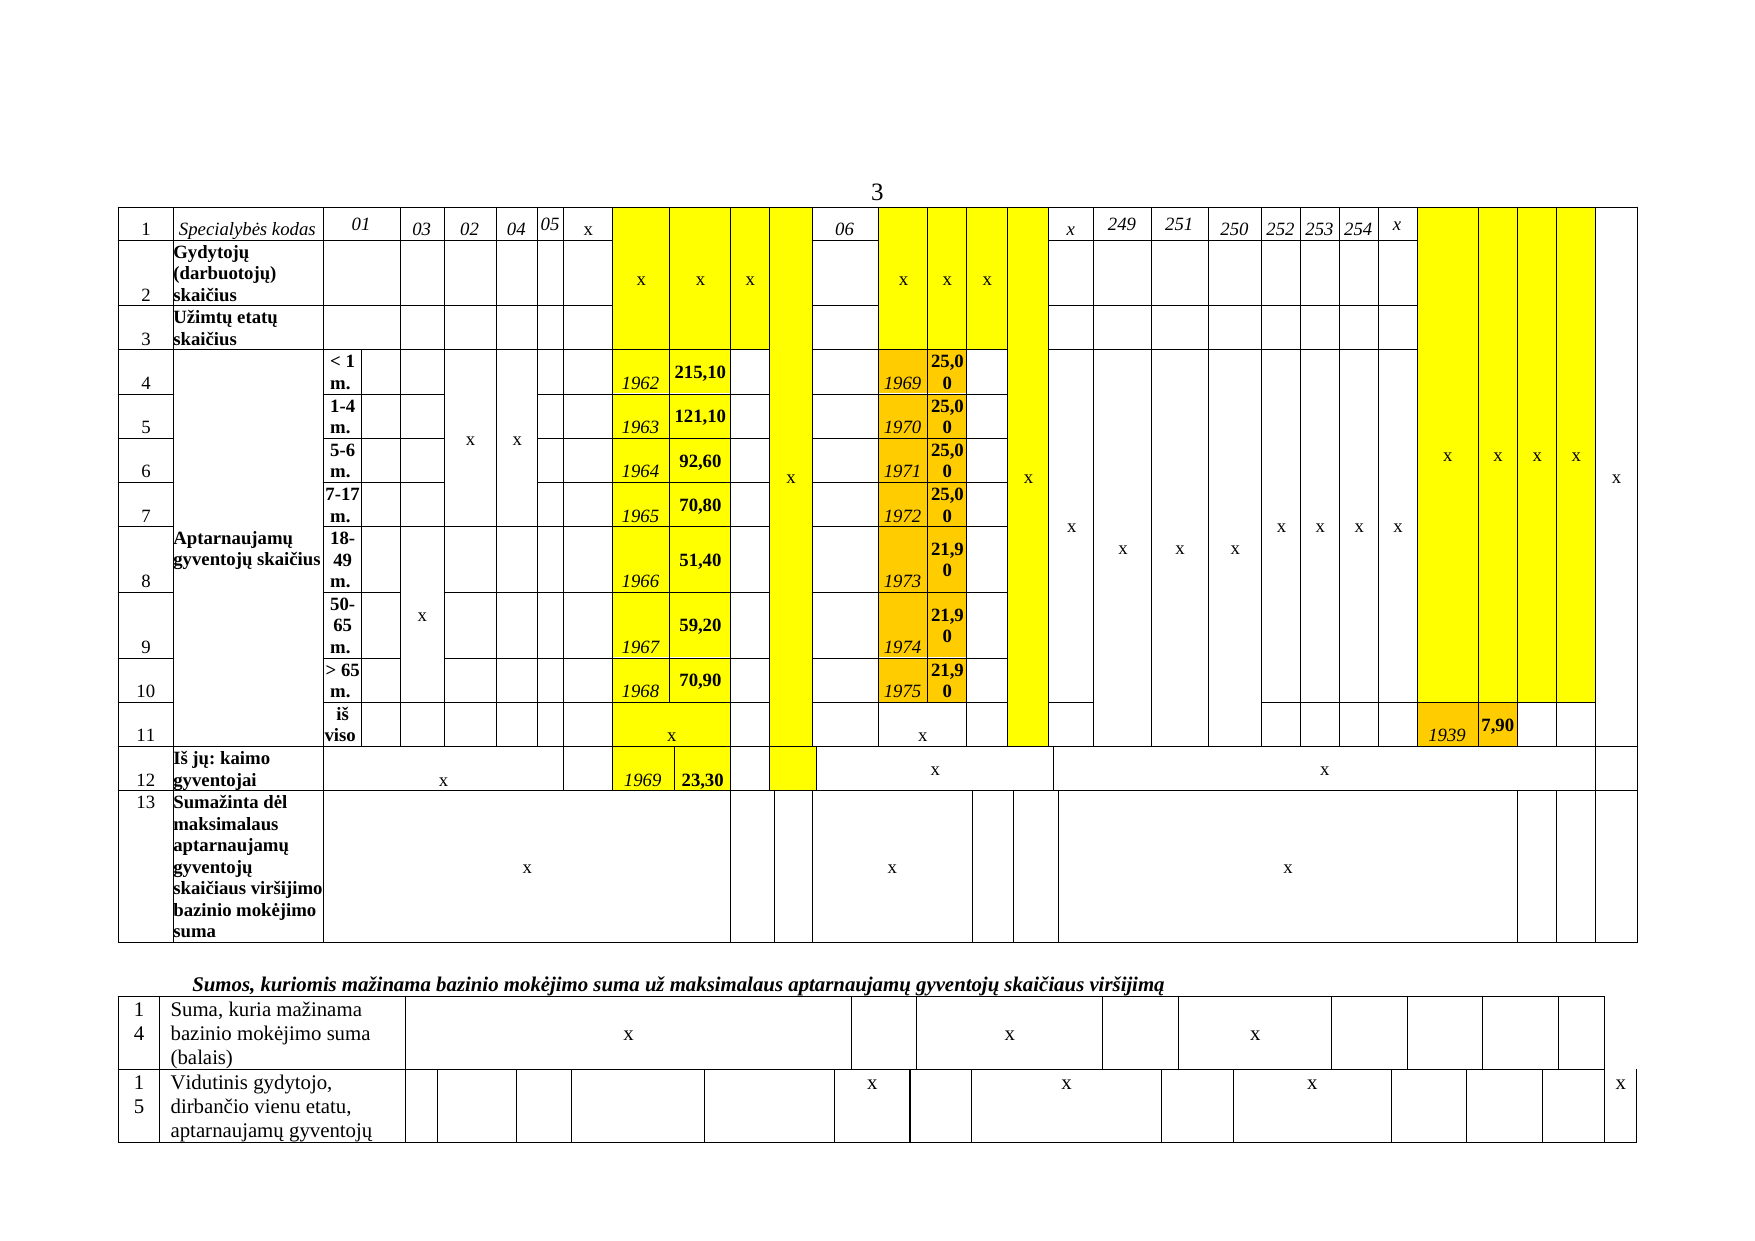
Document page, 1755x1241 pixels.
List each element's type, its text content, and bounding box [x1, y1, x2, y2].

table_cell 1 [119, 208, 173, 239]
table_cell 25,00 [928, 483, 966, 526]
table_cell [445, 659, 496, 702]
table_cell [538, 659, 563, 702]
table_cell 04 [497, 208, 537, 239]
table_cell 12 [119, 747, 173, 790]
table_cell 1969 [613, 747, 674, 790]
table_cell 02 [445, 208, 496, 239]
table_cell [1301, 703, 1339, 746]
table_cell [1301, 306, 1339, 349]
table_cell [731, 659, 769, 702]
table_cell x [1234, 1070, 1391, 1142]
table_cell [362, 527, 400, 592]
table_header [1559, 997, 1604, 1069]
table_cell [1557, 791, 1595, 942]
table_cell 1971 [879, 439, 927, 482]
table_cell [1262, 703, 1300, 746]
table_cell 51,40 [670, 527, 730, 592]
table_cell 1972 [879, 483, 927, 526]
table_cell x [1418, 208, 1478, 702]
table_cell 1967 [613, 593, 669, 657]
table_cell x [1479, 208, 1517, 702]
table_cell [1467, 1070, 1542, 1142]
table_cell [967, 439, 1007, 482]
table_cell 18-49 m. [324, 527, 361, 592]
table_cell [967, 350, 1007, 393]
table_cell [1392, 1070, 1466, 1142]
table_cell 59,20 [670, 593, 730, 657]
table_cell 25,00 [928, 395, 966, 438]
table_cell [813, 703, 878, 746]
table_cell 3 [119, 306, 173, 349]
table_cell [1518, 703, 1556, 746]
table_cell Specialybės kodas [174, 208, 323, 239]
table_cell [564, 241, 612, 305]
table_cell 70,90 [670, 659, 730, 702]
table_cell [1301, 241, 1339, 305]
table_cell [517, 1070, 571, 1142]
table_cell [538, 241, 563, 305]
table_cell [1340, 703, 1378, 746]
table_cell x [613, 703, 730, 746]
table_cell > 65 m. [324, 659, 361, 702]
table_cell [1379, 703, 1417, 746]
table_cell x [1152, 350, 1208, 746]
table_cell 1963 [613, 395, 669, 438]
table_cell x [613, 208, 669, 349]
table_cell x [1301, 350, 1339, 702]
table_cell [1596, 747, 1637, 790]
table_cell 121,10 [670, 395, 730, 438]
table_cell [497, 306, 537, 349]
table_cell [564, 350, 612, 393]
table_cell [362, 659, 400, 702]
table_header [1332, 997, 1407, 1069]
table_cell [911, 1070, 971, 1142]
table_cell [813, 395, 878, 438]
table_cell [362, 483, 400, 526]
table_cell < 1 m. [324, 350, 361, 393]
table_cell x [1557, 208, 1595, 702]
table_cell x [1209, 350, 1261, 746]
table_cell x [1094, 350, 1151, 746]
table_cell [1379, 241, 1417, 305]
table_cell [564, 703, 612, 746]
table_cell [1049, 703, 1093, 746]
table_cell [1262, 306, 1300, 349]
table_cell x [1008, 208, 1048, 746]
table_cell 5 [119, 395, 173, 438]
table_cell [731, 593, 769, 657]
table_header [852, 997, 916, 1069]
table_cell x [1379, 208, 1417, 239]
table_cell Iš jų: kaimo gyventojai [174, 747, 323, 790]
table_cell [564, 306, 612, 349]
table_cell x [967, 208, 1007, 349]
table_cell [564, 395, 612, 438]
table_cell [1209, 241, 1261, 305]
table_cell 7,90 [1479, 703, 1517, 746]
table_cell [406, 1070, 437, 1142]
table_cell x [835, 1070, 909, 1142]
table_cell 21,90 [928, 593, 966, 657]
table_cell 92,60 [670, 439, 730, 482]
table_cell 11 [119, 703, 173, 746]
table_header x [917, 997, 1102, 1069]
table_cell [813, 483, 878, 526]
table_cell 21,90 [928, 527, 966, 592]
table_cell [538, 350, 563, 393]
table_cell 23,30 [675, 747, 730, 790]
table_cell [564, 659, 612, 702]
table_cell x [879, 703, 966, 746]
table_cell x [731, 208, 769, 349]
table_cell [445, 241, 496, 305]
table_cell [401, 439, 444, 482]
text Sumos, kuriomis mažinama bazinio mokėjimo suma už maksimalaus aptarnaujamų gyventojų skaičiaus viršijimą [118, 972, 1636, 996]
table_cell [445, 306, 496, 349]
table_cell Aptarnaujamų gyventojų skaičius [174, 350, 323, 746]
table_cell x [1605, 1069, 1636, 1142]
table_cell x [928, 208, 966, 349]
table_cell 50-65 m. [324, 593, 361, 657]
table_cell [564, 593, 612, 657]
table_cell 1-4 m. [324, 395, 361, 438]
table_cell 10 [119, 659, 173, 702]
table_cell 1970 [879, 395, 927, 438]
table_cell 1966 [613, 527, 669, 592]
table_cell [813, 527, 878, 592]
table_cell [813, 241, 878, 305]
table_cell 1965 [613, 483, 669, 526]
table_cell 1973 [879, 527, 927, 592]
table_header [1483, 997, 1558, 1069]
table_cell [445, 703, 496, 746]
table_cell [572, 1070, 704, 1142]
table_cell [731, 747, 769, 790]
table_cell [497, 527, 537, 592]
table_cell 9 [119, 593, 173, 657]
table_header x [1179, 997, 1331, 1069]
table_cell 05 [538, 208, 563, 239]
table_cell [813, 659, 878, 702]
table_cell x [1518, 208, 1556, 702]
table_cell [967, 483, 1007, 526]
table_cell [401, 306, 444, 349]
table_cell 254 [1340, 208, 1378, 239]
table_header [1605, 996, 1636, 1069]
table_cell [813, 306, 878, 349]
table_cell [1379, 306, 1417, 349]
table_cell 1975 [879, 659, 927, 702]
table_cell [401, 241, 444, 305]
table_cell Vidutinis gydytojo, dirbančio vienu etatu, aptarnaujamų gyventojų [160, 1070, 405, 1142]
table_header 14 [119, 997, 159, 1069]
table_cell 1962 [613, 350, 669, 393]
table_cell [497, 659, 537, 702]
table_cell [1596, 791, 1637, 942]
table_cell [401, 703, 444, 746]
table_header [1408, 997, 1482, 1069]
table_cell [1518, 791, 1556, 942]
table_cell [1340, 306, 1378, 349]
table_cell [362, 350, 400, 393]
table_cell [445, 527, 496, 592]
table_cell x [497, 350, 537, 526]
table_cell [1049, 306, 1093, 349]
table_cell x [972, 1070, 1161, 1142]
table_cell [705, 1070, 834, 1142]
table_cell [973, 791, 1013, 942]
table_header x [406, 997, 851, 1069]
table_cell [731, 395, 769, 438]
table_cell [438, 1070, 516, 1142]
table_cell [1094, 241, 1151, 305]
table_cell [731, 439, 769, 482]
table_cell x [670, 208, 730, 349]
table_cell [324, 241, 400, 305]
table_cell [1557, 703, 1595, 746]
table_cell [564, 527, 612, 592]
table_cell 4 [119, 350, 173, 393]
table_cell [967, 659, 1007, 702]
table_cell 1968 [613, 659, 669, 702]
table_cell 06 [813, 208, 878, 239]
table_cell [1049, 241, 1093, 305]
table_cell [1094, 306, 1151, 349]
table_cell Užimtų etatų skaičius [174, 306, 323, 349]
table_cell 03 [401, 208, 444, 239]
table_cell 1969 [879, 350, 927, 393]
table_cell [362, 395, 400, 438]
table_cell 7 [119, 483, 173, 526]
table_cell [538, 703, 563, 746]
table_cell 70,80 [670, 483, 730, 526]
table_cell iš viso [324, 703, 361, 746]
table_cell [564, 483, 612, 526]
table_cell 13 [119, 791, 173, 942]
table_cell x [1054, 747, 1595, 790]
table_cell [564, 747, 612, 790]
table_cell Gydytojų (darbuotojų) skaičius [174, 241, 323, 305]
table_cell 25,00 [928, 350, 966, 393]
table_cell [401, 350, 444, 393]
table_cell [362, 593, 400, 657]
table_cell [324, 306, 400, 349]
table_cell x [813, 791, 972, 942]
table_cell x [445, 350, 496, 526]
table_cell [731, 703, 769, 746]
table_header Suma, kuria mažinama bazinio mokėjimo suma (balais) [160, 997, 405, 1069]
table_cell 8 [119, 527, 173, 592]
table_cell x [770, 208, 812, 746]
table_cell x [1049, 208, 1093, 239]
table_cell [564, 439, 612, 482]
table_cell Sumažinta dėl maksimalaus aptarnaujamų gyventojų skaičiaus viršijimo bazinio mokėjimo suma [174, 791, 323, 942]
table_cell 252 [1262, 208, 1300, 239]
table_cell x [817, 747, 1053, 790]
table_cell 01 [324, 208, 400, 239]
table_cell [1162, 1070, 1233, 1142]
table_cell [1152, 241, 1208, 305]
table_cell [731, 791, 774, 942]
table_cell x [324, 791, 730, 942]
table_cell [538, 395, 563, 438]
table_cell [362, 439, 400, 482]
table_cell 6 [119, 439, 173, 482]
table_cell 21,90 [928, 659, 966, 702]
table_cell 1964 [613, 439, 669, 482]
table_cell [775, 791, 812, 942]
table_cell x [1262, 350, 1300, 702]
table_cell [445, 593, 496, 657]
table_cell [362, 703, 400, 746]
table_cell x [1059, 791, 1517, 942]
table_cell [813, 350, 878, 393]
table_cell 249 [1094, 208, 1151, 239]
table_cell [967, 703, 1007, 746]
table_cell 253 [1301, 208, 1339, 239]
table_cell [1543, 1070, 1604, 1142]
table_cell [538, 483, 563, 526]
table_cell x [1340, 350, 1378, 702]
table_cell [497, 241, 537, 305]
table_header [1103, 997, 1178, 1069]
table_cell [538, 306, 563, 349]
table_cell [538, 527, 563, 592]
table_cell [967, 593, 1007, 657]
table_cell [1014, 791, 1058, 942]
table_cell [538, 439, 563, 482]
table_cell [731, 350, 769, 393]
table_cell [538, 593, 563, 657]
table_cell [1262, 241, 1300, 305]
table_cell [497, 593, 537, 657]
table_cell 7-17 m. [324, 483, 361, 526]
table_cell 215,10 [670, 350, 730, 393]
table_cell 1939 [1418, 703, 1478, 746]
table_cell [813, 439, 878, 482]
table_cell x [879, 208, 927, 349]
table_cell [967, 395, 1007, 438]
table_cell x [1049, 350, 1093, 702]
table_cell x [1596, 208, 1637, 746]
table_cell [401, 395, 444, 438]
table_cell [731, 483, 769, 526]
table_cell x [324, 747, 563, 790]
table_cell 25,00 [928, 439, 966, 482]
table_cell 251 [1152, 208, 1208, 239]
table_cell 15 [119, 1070, 159, 1142]
table_cell 1974 [879, 593, 927, 657]
table_cell [731, 527, 769, 592]
table_cell [813, 593, 878, 657]
table_cell [497, 703, 537, 746]
table_cell 250 [1209, 208, 1261, 239]
table_cell 5-6 m. [324, 439, 361, 482]
table_cell [967, 527, 1007, 592]
table_cell 2 [119, 241, 173, 305]
table_cell x [401, 527, 444, 702]
table_cell [1209, 306, 1261, 349]
table_cell x [1379, 350, 1417, 702]
table_cell [1340, 241, 1378, 305]
table_cell [1152, 306, 1208, 349]
table_cell x [564, 208, 612, 239]
table_cell [770, 747, 816, 790]
table_cell [401, 483, 444, 526]
